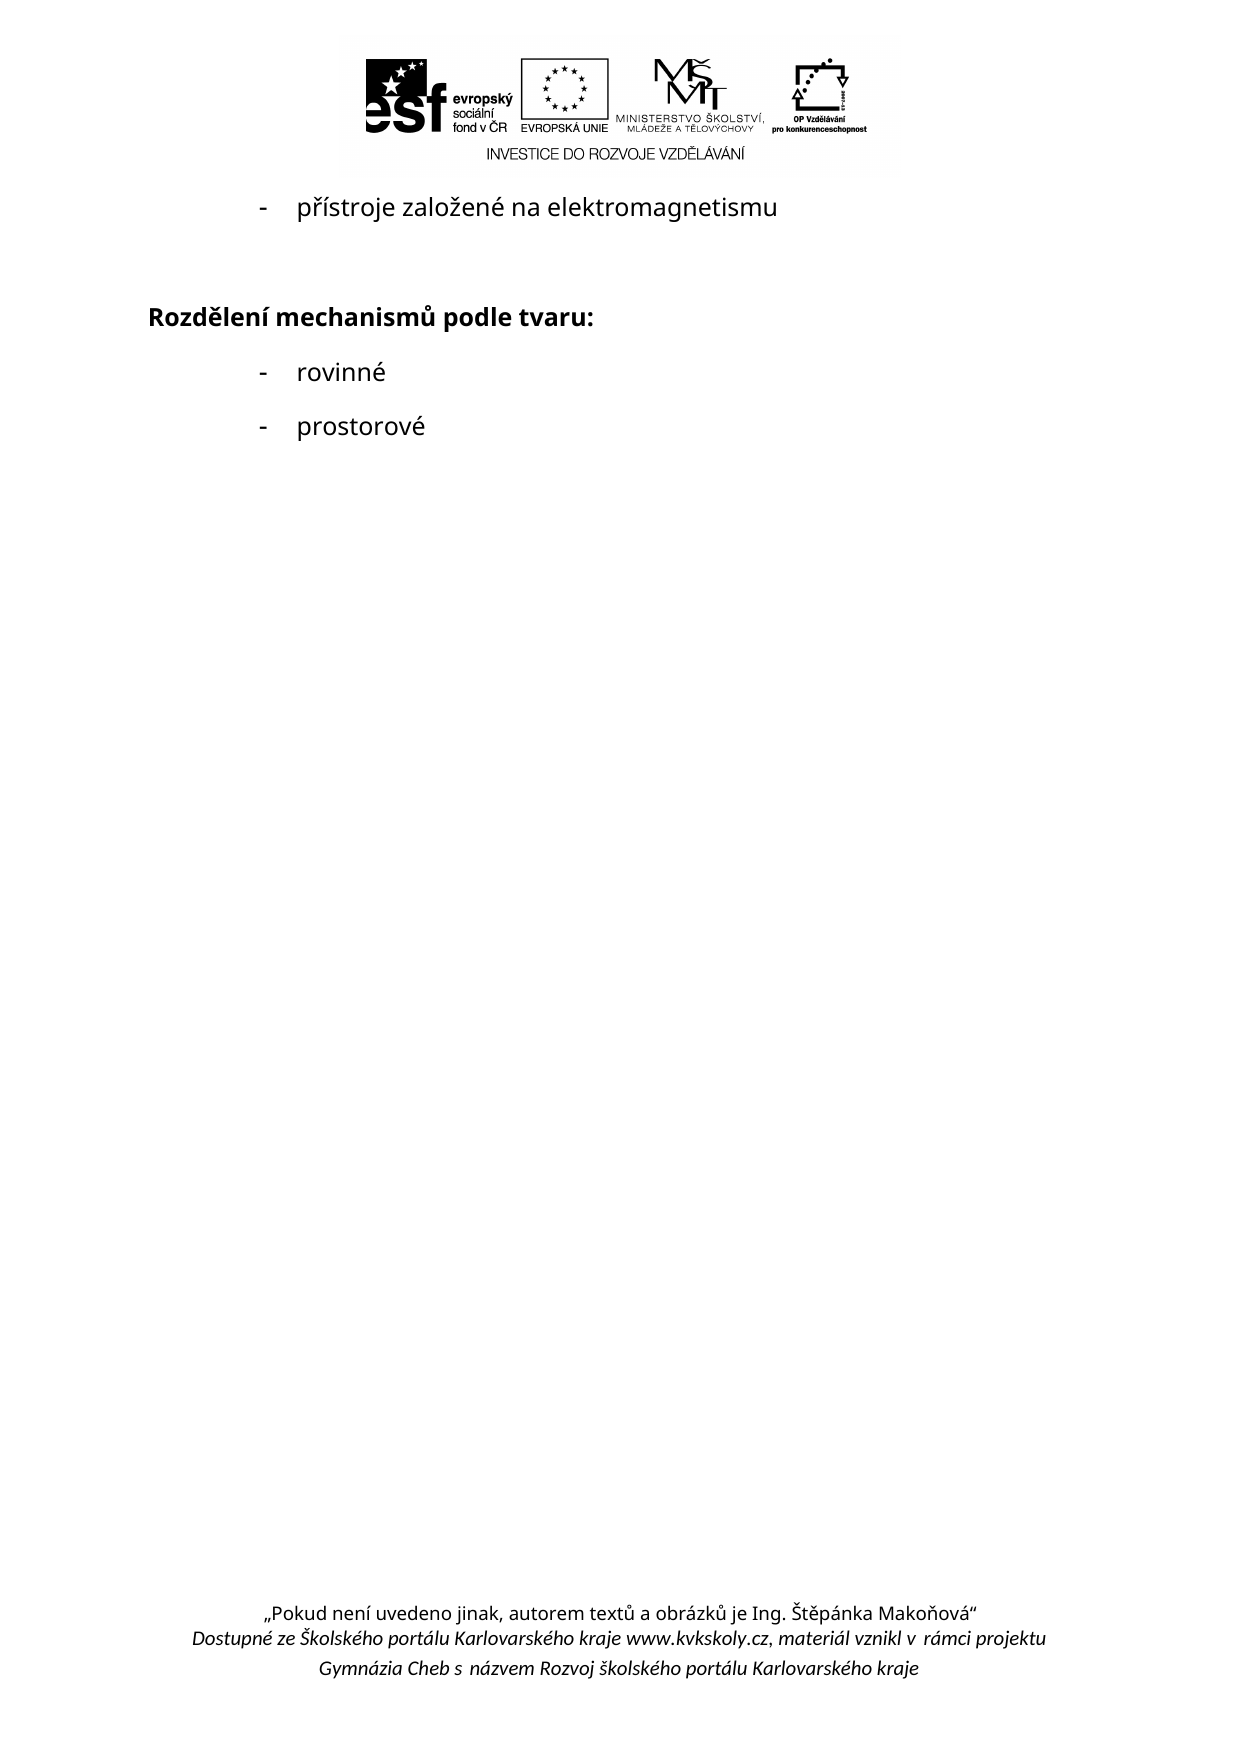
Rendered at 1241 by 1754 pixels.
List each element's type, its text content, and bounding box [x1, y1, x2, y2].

list prostorové [259, 409, 1093, 443]
text Rozdělení mechanismů podle tvaru: [148, 299, 1093, 333]
list rovinné [259, 354, 1093, 388]
list přístroje založené na elektromagnetismu [259, 189, 1093, 223]
